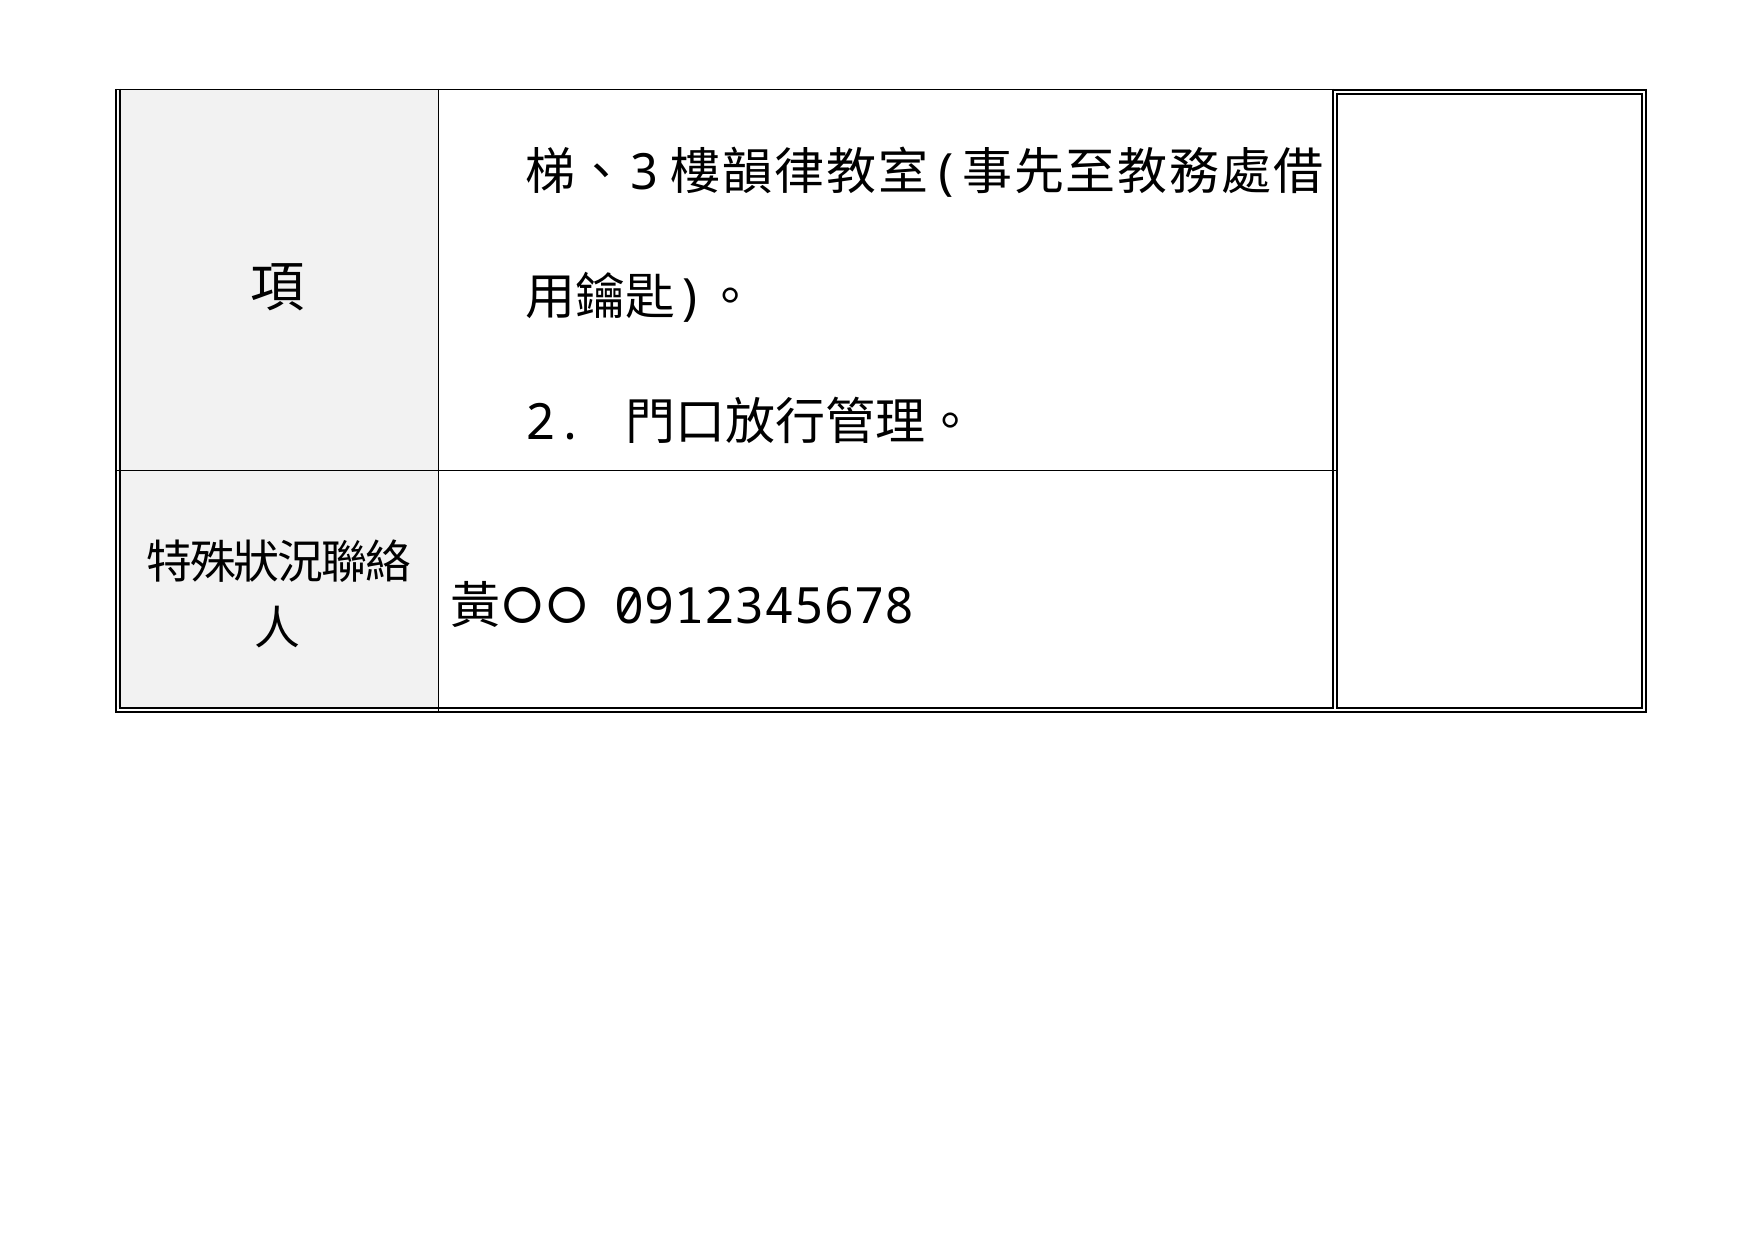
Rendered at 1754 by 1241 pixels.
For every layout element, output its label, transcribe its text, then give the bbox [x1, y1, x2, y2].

table_cell [1338, 95, 1641, 707]
table_cell 項 [121, 90, 438, 470]
table_cell 特殊狀況聯絡人 [121, 471, 438, 707]
table_cell 黃 0912345678 [439, 471, 1332, 707]
table_cell 梯、3樓韻律教室(事先至教務處借用鑰匙)。 門口放行管理。 [439, 90, 1332, 470]
